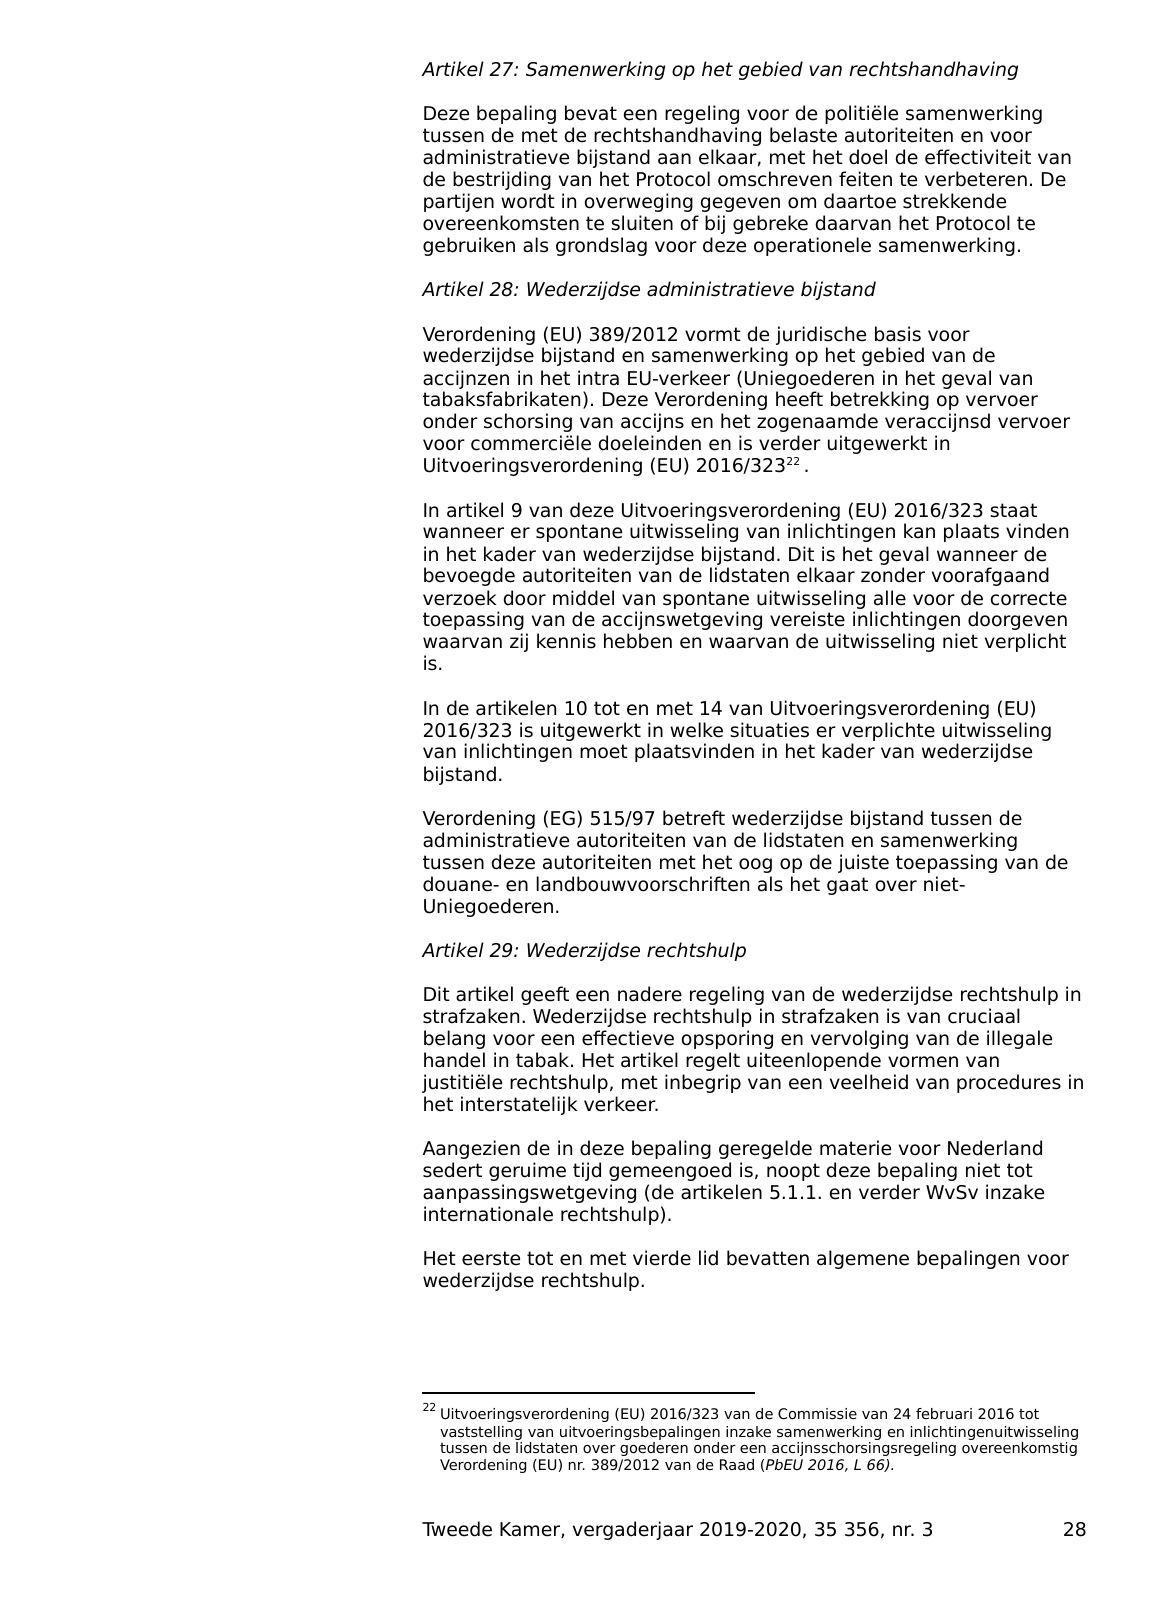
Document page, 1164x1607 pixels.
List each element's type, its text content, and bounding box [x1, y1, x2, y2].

subtitle Artikel 28: Wederzijdse administratieve bijstand [422, 279, 1087, 301]
subtitle Artikel 27: Samenwerking op het gebied van rechtshandhaving [422, 59, 1087, 81]
text Verordening (EG) 515/97 betreft wederzijdse bijstand tussen de administratieve autoriteiten van de lidstaten en samenwerking tussen deze autoriteiten met het oog op de juiste toepassing van de douane- en landbouwvoorschriften als het gaat over niet-Uniegoederen. [422, 808, 1087, 917]
text Het eerste tot en met vierde lid bevatten algemene bepalingen voor wederzijdse rechtshulp. [422, 1248, 1087, 1292]
text Verordening (EU) 389/2012 vormt de juridische basis voor wederzijdse bijstand en samenwerking op het gebied van de accijnzen in het intra EU-verkeer (Uniegoederen in het geval van tabaksfabrikaten). Deze Verordening heeft betrekking op vervoer onder schorsing van accijns en het zogenaamde veraccijnsd vervoer voor commerciële doeleinden en is verder uitgewerkt in Uitvoeringsverordening (EU) 2016/323. [422, 323, 1087, 477]
text Aangezien de in deze bepaling geregelde materie voor Nederland sedert geruime tijd gemeengoed is, noopt deze bepaling niet tot aanpassingswetgeving (de artikelen 5.1.1. en verder WvSv inzake internationale rechtshulp). [422, 1138, 1087, 1226]
text Uitvoeringsverordening (EU) 2016/323 van de Commissie van 24 februari 2016 tot vaststelling van uitvoeringsbepalingen inzake samenwerking en inlichtingenuitwisseling tussen de lidstaten over goederen onder een accijnsschorsingsregeling overeenkomstig Verordening (EU) nr. 389/2012 van de Raad (PbEU 2016, L 66). [422, 1402, 1087, 1474]
text In de artikelen 10 tot en met 14 van Uitvoeringsverordening (EU) 2016/323 is uitgewerkt in welke situaties er verplichte uitwisseling van inlichtingen moet plaatsvinden in het kader van wederzijdse bijstand. [422, 697, 1087, 785]
subtitle Artikel 29: Wederzijdse rechtshulp [422, 940, 1087, 962]
text In artikel 9 van deze Uitvoeringsverordening (EU) 2016/323 staat wanneer er spontane uitwisseling van inlichtingen kan plaats vinden in het kader van wederzijdse bijstand. Dit is het geval wanneer de bevoegde autoriteiten van de lidstaten elkaar zonder voorafgaand verzoek door middel van spontane uitwisseling alle voor de correcte toepassing van de accijnswetgeving vereiste inlichtingen doorgeven waarvan zij kennis hebben en waarvan de uitwisseling niet verplicht is. [422, 499, 1087, 675]
text Deze bepaling bevat een regeling voor de politiële samenwerking tussen de met de rechtshandhaving belaste autoriteiten en voor administratieve bijstand aan elkaar, met het doel de effectiviteit van de bestrijding van het Protocol omschreven feiten te verbeteren. De partijen wordt in overweging gegeven om daartoe strekkende overeenkomsten te sluiten of bij gebreke daarvan het Protocol te gebruiken als grondslag voor deze operationele samenwerking. [422, 103, 1087, 257]
text Dit artikel geeft een nadere regeling van de wederzijdse rechtshulp in strafzaken. Wederzijdse rechtshulp in strafzaken is van cruciaal belang voor een effectieve opsporing en vervolging van de illegale handel in tabak. Het artikel regelt uiteenlopende vormen van justitiële rechtshulp, met inbegrip van een veelheid van procedures in het interstatelijk verkeer. [422, 984, 1087, 1116]
